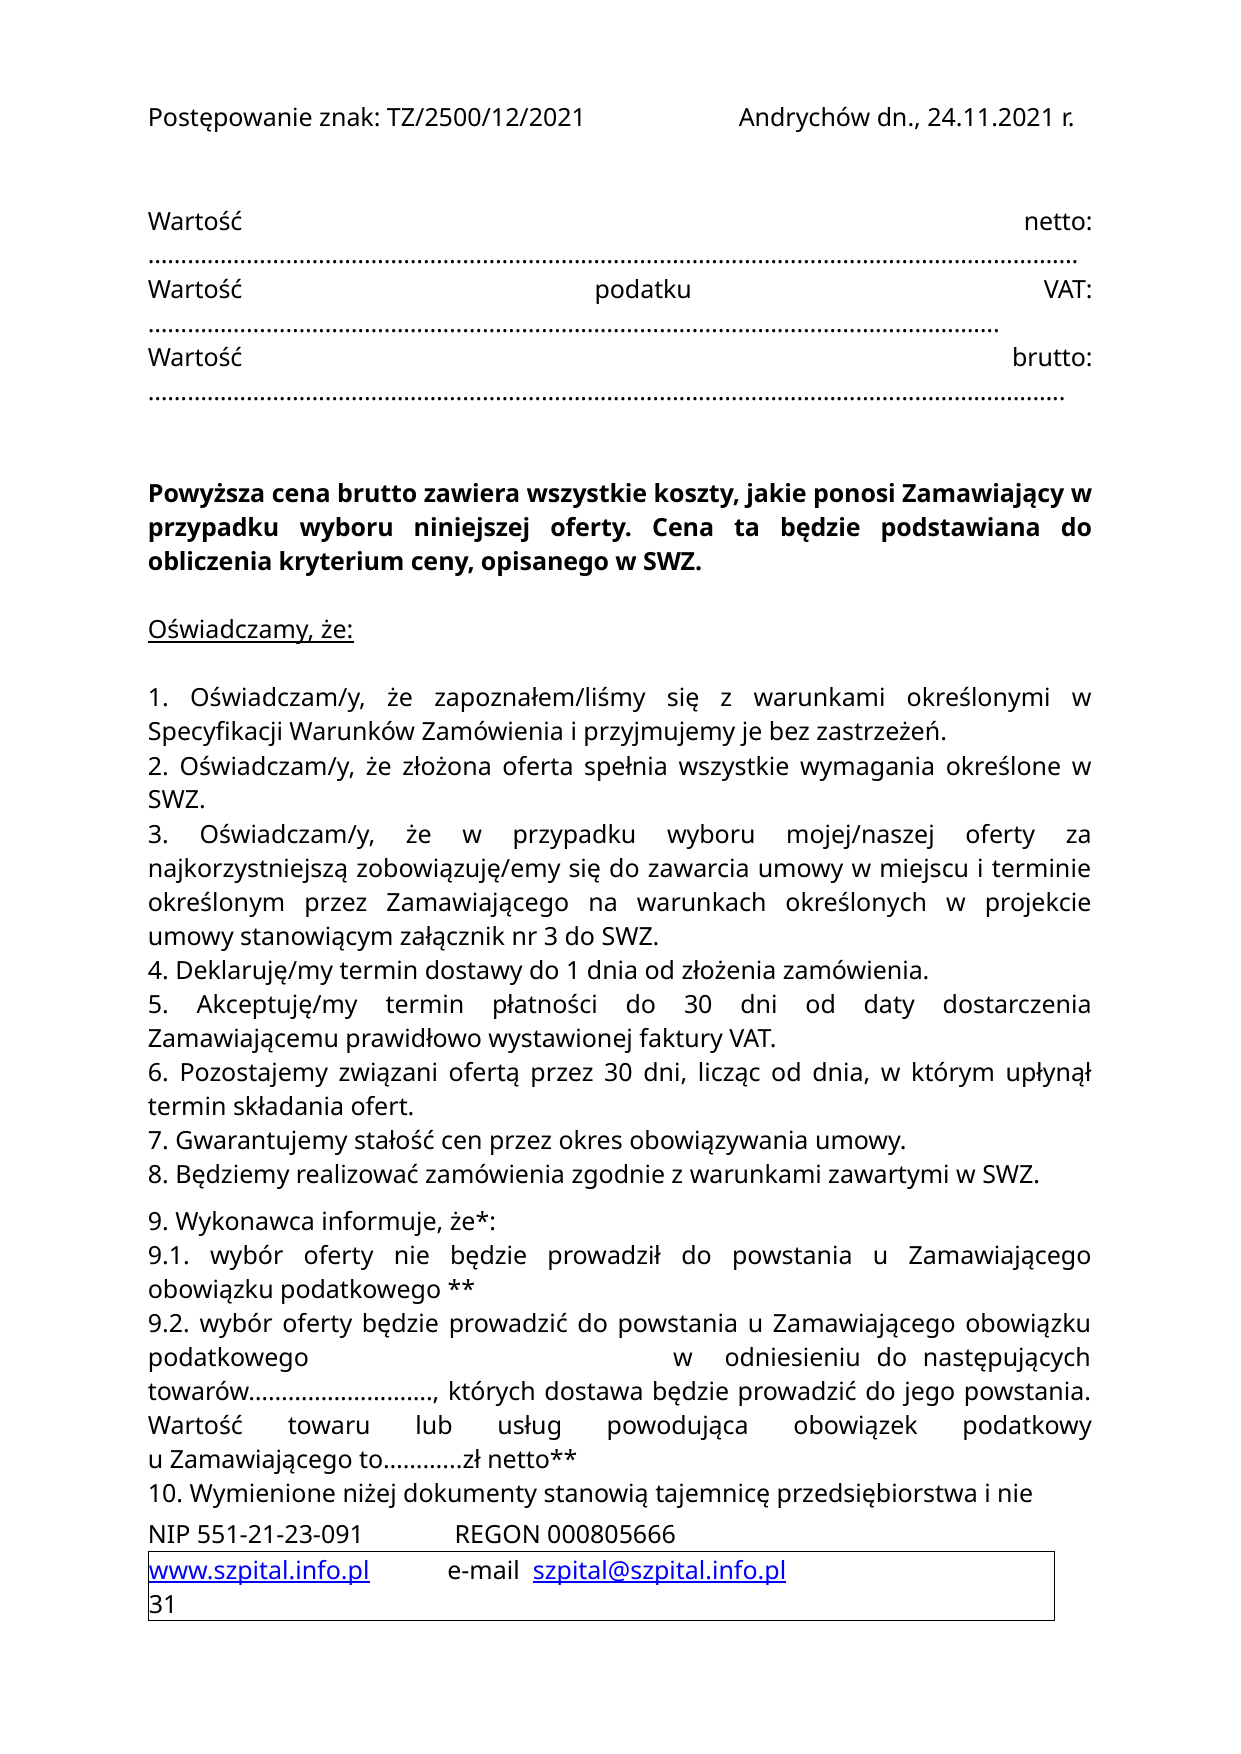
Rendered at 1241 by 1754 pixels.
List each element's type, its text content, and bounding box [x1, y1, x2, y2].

text Powyższa cena brutto zawiera wszystkie koszty, jakie ponosi Zamawiający w przypadku wyboru niniejszej oferty. Cena ta będzie podstawiana do obliczenia kryterium ceny, opisanego w SWZ. [148, 476, 1092, 578]
text Oświadczamy, że: [148, 612, 1092, 646]
text Wartość brutto: ………………………………………………………………………………………………………………………….. [148, 339, 1092, 407]
text 3. Oświadczam/y, że w przypadku wyboru mojej/naszej oferty za najkorzystniejszą zobowiązuję/emy się do zawarcia umowy w miejscu i terminie określonym przez Zamawiającego na warunkach określonych w projekcie umowy stanowiącym załącznik nr 3 do SWZ. [148, 816, 1092, 952]
text 9. Wykonawca informuje, że*: [148, 1203, 1092, 1237]
text 10. Wymienione niżej dokumenty stanowią tajemnicę przedsiębiorstwa i nie [148, 1476, 1092, 1510]
text 6. Pozostajemy związani ofertą przez 30 dni, licząc od dnia, w którym upłynął termin składania ofert. [148, 1055, 1092, 1123]
text 2. Oświadczam/y, że złożona oferta spełnia wszystkie wymagania określone w SWZ. [148, 748, 1092, 816]
text 8. Będziemy realizować zamówienia zgodnie z warunkami zawartymi w SWZ. [148, 1157, 1092, 1191]
text Wartość netto: ……………………………………………………………………………………………………………………………. [148, 203, 1092, 271]
text 9.1. wybór oferty nie będzie prowadził do powstania u Zamawiającego obowiązku podatkowego ** [148, 1237, 1092, 1306]
text 5. Akceptuję/my termin płatności do 30 dni od daty dostarczenia Zamawiającemu prawidłowo wystawionej faktury VAT. [148, 987, 1092, 1055]
text 7. Gwarantujemy stałość cen przez okres obowiązywania umowy. [148, 1123, 1092, 1157]
text 4. Deklaruję/my termin dostawy do 1 dnia od złożenia zamówienia. [148, 952, 1092, 987]
text 9.2. wybór oferty będzie prowadzić do powstania u Zamawiającego obowiązku podatkowego w odniesieniu do następujących towarów………………………., których dostawa będzie prowadzić do jego powstania. Wartość towaru lub usług powodująca obowiązek podatkowy u Zamawiającego to………...zł netto** [148, 1306, 1092, 1476]
text 1. Oświadczam/y, że zapoznałem/liśmy się z warunkami określonymi w Specyfikacji Warunków Zamówienia i przyjmujemy je bez zastrzeżeń. [148, 680, 1092, 748]
text Wartość podatku VAT: …………………………………………………………………………………………………………………. [148, 271, 1092, 339]
